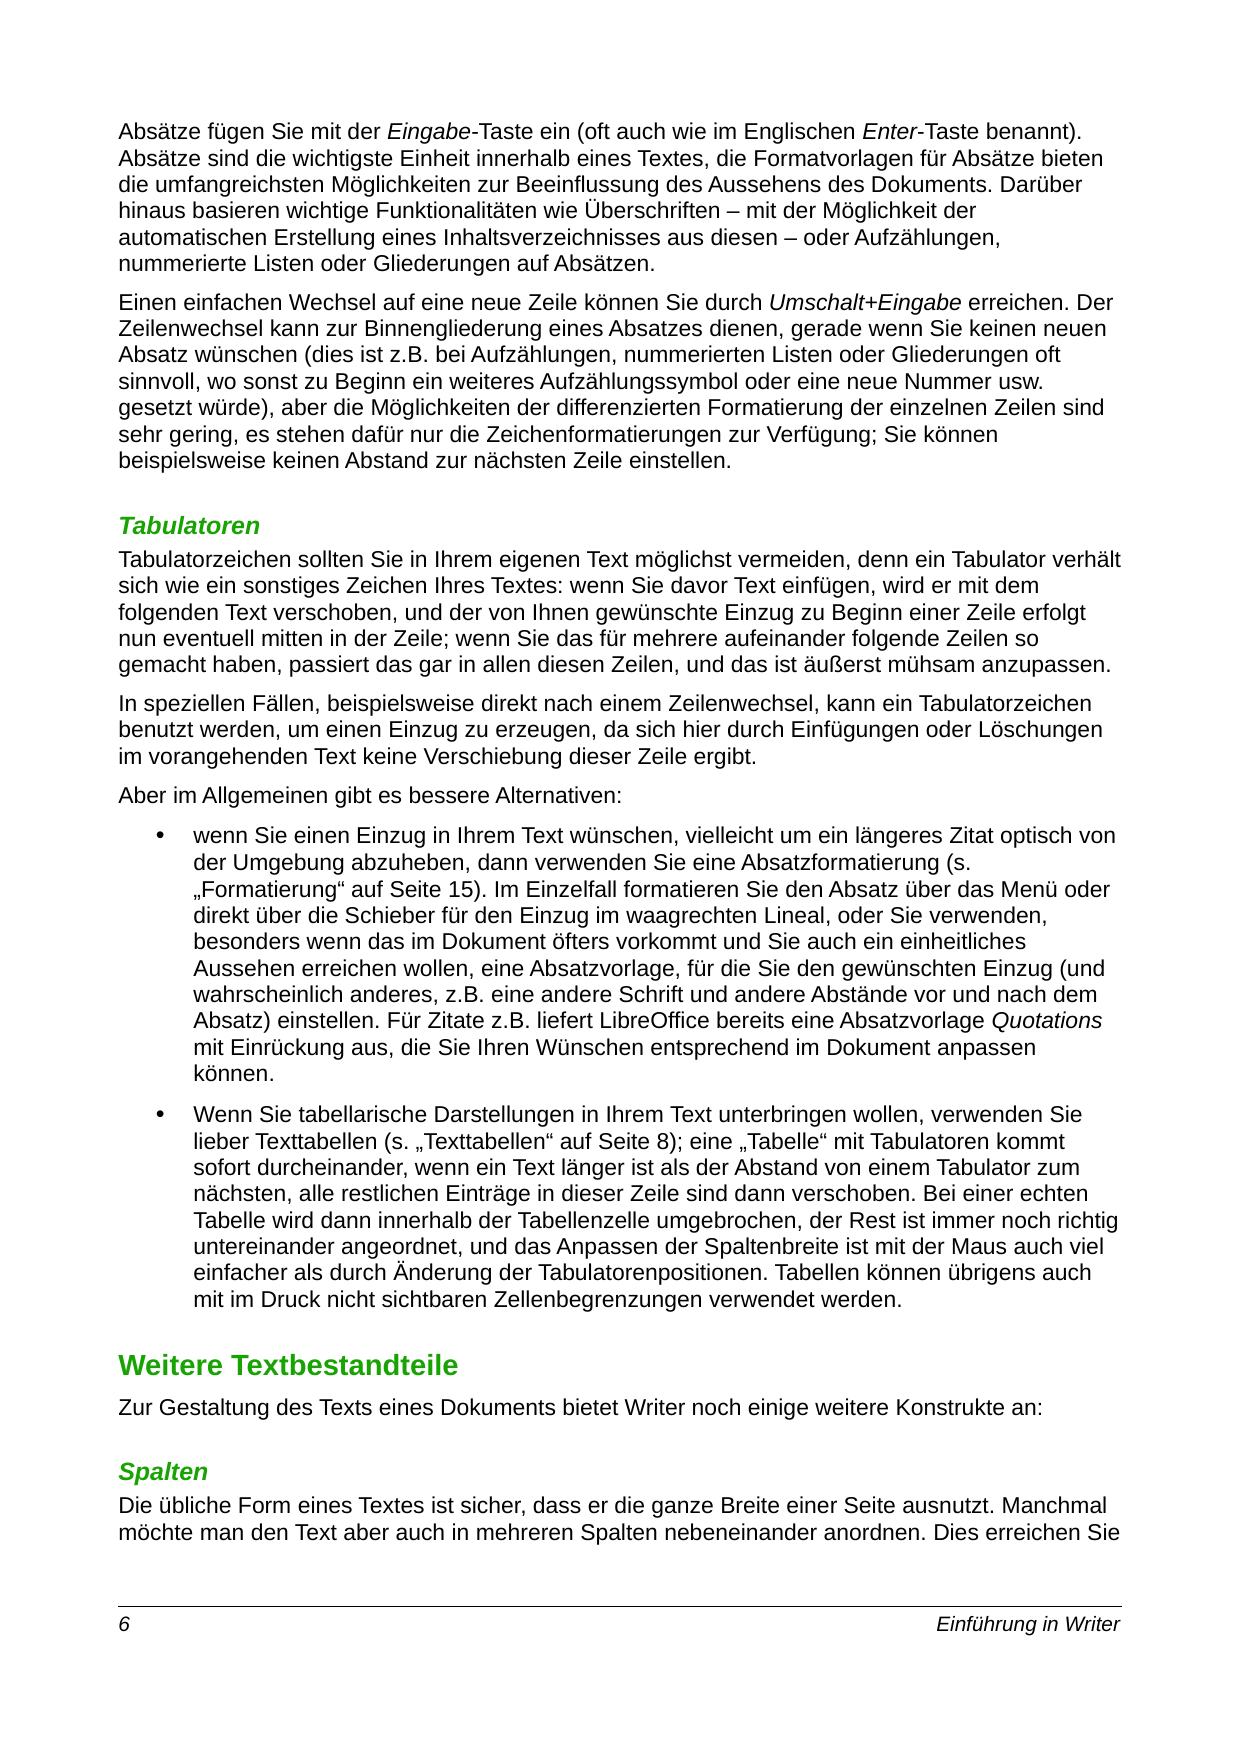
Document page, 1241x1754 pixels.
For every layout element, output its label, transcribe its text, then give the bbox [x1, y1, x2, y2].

text Zur Gestaltung des Texts eines Dokuments bietet Writer noch einige weitere Konstrukte an: [118, 1393, 1122, 1420]
text Aber im Allgemeinen gibt es bessere Alternativen: [118, 782, 1122, 808]
text Einen einfachen Wechsel auf eine neue Zeile können Sie durch Umschalt+Eingabe erreichen. Der Zeilenwechsel kann zur Binnengliederung eines Absatzes dienen, gerade wenn Sie keinen neuen Absatz wünschen (dies ist z.B. bei Aufzählungen, nummerierten Listen oder Gliederungen oft sinnvoll, wo sonst zu Beginn ein weiteres Aufzählungssymbol oder eine neue Nummer usw. gesetzt würde), aber die Möglichkeiten der differenzierten Formatierung der einzelnen Zeilen sind sehr gering, es stehen dafür nur die Zeichenformatierungen zur Verfügung; Sie können beispielsweise keinen Abstand zur nächsten Zeile einstellen. [118, 289, 1122, 473]
subtitle Weitere Textbestandteile [118, 1348, 1122, 1381]
text In speziellen Fällen, beispielsweise direkt nach einem Zeilenwechsel, kann ein Tabulatorzeichen benutzt werden, um einen Einzug zu erzeugen, da sich hier durch Einfügungen oder Löschungen im vorangehenden Text keine Verschiebung dieser Zeile ergibt. [118, 690, 1122, 769]
subtitle Spalten [118, 1457, 1122, 1486]
list wenn Sie einen Einzug in Ihrem Text wünschen, vielleicht um ein längeres Zitat optisch von der Umgebung abzuheben, dann verwenden Sie eine Absatzformatierung (s. „Formatierung“ auf Seite 15). Im Einzelfall formatieren Sie den Absatz über das Menü oder direkt über die Schieber für den Einzug im waagrechten Lineal, oder Sie verwenden, besonders wenn das im Dokument öfters vorkommt und Sie auch ein einheitliches Aussehen erreichen wollen, eine Absatzvorlage, für die Sie den gewünschten Einzug (und wahrscheinlich anderes, z.B. eine andere Schrift und andere Abstände vor und nach dem Absatz) einstellen. Für Zitate z.B. liefert LibreOffice bereits eine Absatzvorlage Quotations mit Einrückung aus, die Sie Ihren Wünschen entsprechend im Dokument anpassen können. [156, 820, 1122, 1086]
subtitle Tabulatoren [118, 511, 1122, 539]
text Die übliche Form eines Textes ist sicher, dass er die ganze Breite einer Seite ausnutzt. Manchmal möchte man den Text aber auch in mehreren Spalten nebeneinander anordnen. Dies erreichen Sie [118, 1492, 1122, 1545]
list Wenn Sie tabellarische Darstellungen in Ihrem Text unterbringen wollen, verwenden Sie lieber Texttabellen (s. „Texttabellen“ auf Seite 9); eine „Tabelle“ mit Tabulatoren kommt sofort durcheinander, wenn ein Text länger ist als der Abstand von einem Tabulator zum nächsten, alle restlichen Einträge in dieser Zeile sind dann verschoben. Bei einer echten Tabelle wird dann innerhalb der Tabellenzelle umgebrochen, der Rest ist immer noch richtig untereinander angeordnet, und das Anpassen der Spaltenbreite ist mit der Maus auch viel einfacher als durch Änderung der Tabulatorenpositionen. Tabellen können übrigens auch mit im Druck nicht sichtbaren Zellenbegrenzungen verwendet werden. [156, 1099, 1122, 1312]
text Tabulatorzeichen sollten Sie in Ihrem eigenen Text möglichst vermeiden, denn ein Tabulator verhält sich wie ein sonstiges Zeichen Ihres Textes: wenn Sie davor Text einfügen, wird er mit dem folgenden Text verschoben, und der von Ihnen gewünschte Einzug zu Beginn einer Zeile erfolgt nun eventuell mitten in der Zeile; wenn Sie das für mehrere aufeinander folgende Zeilen so gemacht haben, passiert das gar in allen diesen Zeilen, und das ist äußerst mühsam anzupassen. [118, 546, 1122, 677]
text Absätze fügen Sie mit der Eingabe-Taste ein (oft auch wie im Englischen Enter-Taste benannt). Absätze sind die wichtigste Einheit innerhalb eines Textes, die Formatvorlagen für Absätze bieten die umfangreichsten Möglichkeiten zur Beeinflussung des Aussehens des Dokuments. Darüber hinaus basieren wichtige Funktionalitäten wie Überschriften – mit der Möglichkeit der automatischen Erstellung eines Inhaltsverzeichnisses aus diesen – oder Aufzählungen, nummerierte Listen oder Gliederungen auf Absätzen. [118, 118, 1122, 276]
